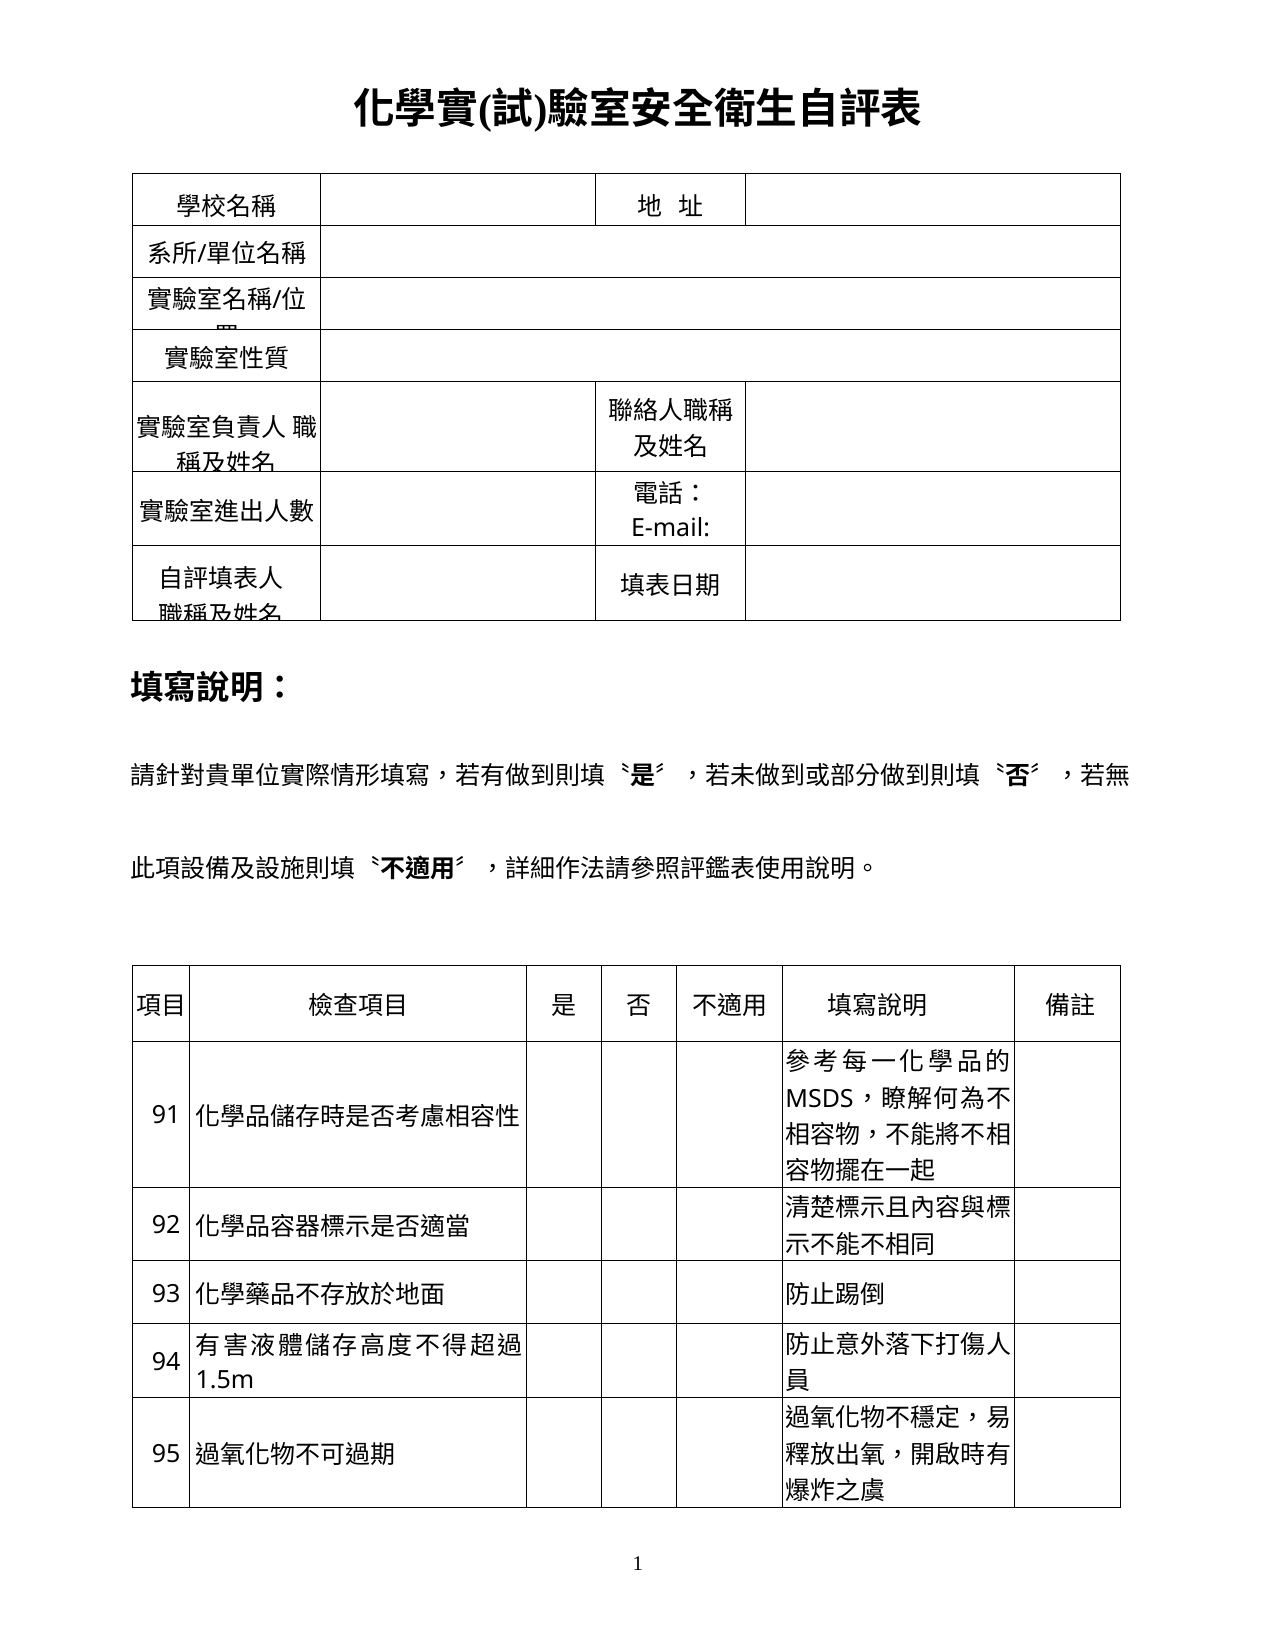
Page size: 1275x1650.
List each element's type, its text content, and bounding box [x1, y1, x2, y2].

table_cell 實驗室進出人數 [133, 472, 320, 545]
table_cell [602, 1324, 676, 1397]
table_cell [602, 1042, 676, 1187]
text 化學實(試)驗室安全衛生自評表 [130, 75, 1145, 135]
table_header [746, 174, 1120, 225]
table_cell [677, 1398, 782, 1507]
table_header 項目 [133, 966, 189, 1041]
table_cell [602, 1261, 676, 1323]
table_cell 化學品容器標示是否適當 [190, 1188, 526, 1260]
table_header [321, 174, 595, 225]
table_header 檢查項目 [190, 966, 526, 1041]
table_cell 實驗室負責人 職稱及姓名 職稱及姓名 [133, 382, 320, 471]
table_header 是 [527, 966, 601, 1041]
table_cell [527, 1398, 601, 1507]
table_cell 實驗室名稱/位置 [133, 278, 320, 329]
table_cell 91 [133, 1042, 189, 1187]
table_cell 過氧化物不可過期 [190, 1398, 526, 1507]
table_cell [602, 1398, 676, 1507]
table_cell 系所/單位名稱 [133, 226, 320, 277]
table_cell [1015, 1042, 1120, 1187]
table_cell 清楚標示且內容與標示不能不相同 [783, 1188, 1014, 1260]
table_cell [527, 1042, 601, 1187]
table_cell [746, 382, 1120, 471]
table_cell 92 [133, 1188, 189, 1260]
table_cell 過氧化物不穩定，易釋放出氧，開啟時有爆炸之虞 [783, 1398, 1014, 1507]
table_cell 填表日期 [596, 546, 745, 620]
table_cell [321, 278, 1120, 329]
table_cell [321, 226, 1120, 277]
table_header 學校名稱 [133, 174, 320, 225]
table_cell [321, 472, 595, 545]
text 請針對貴單位實際情形填寫，若有做到則填〝是〞，若未做到或部分做到則填〝否〞，若無 [130, 709, 1145, 803]
table_header 地 址 [596, 174, 745, 225]
table_cell [527, 1261, 601, 1323]
table_cell 化學品儲存時是否考慮相容性 [190, 1042, 526, 1187]
table_cell 防止踢倒 [783, 1261, 1014, 1323]
table_cell [602, 1188, 676, 1260]
table_cell 電話： E-mail: [596, 472, 745, 545]
table_header 否 [602, 966, 676, 1041]
table_cell 化學藥品不存放於地面 [190, 1261, 526, 1323]
table_cell 94 [133, 1324, 189, 1397]
table_header 備註 [1015, 966, 1120, 1041]
table_cell [1015, 1324, 1120, 1397]
table_cell 93 [133, 1261, 189, 1323]
table_cell 有害液體儲存高度不得超過1.5m [190, 1324, 526, 1397]
table_header 填寫說明 [783, 966, 1014, 1041]
table_cell 防止意外落下打傷人員 [783, 1324, 1014, 1397]
table_cell [1015, 1188, 1120, 1260]
table_cell [677, 1188, 782, 1260]
text 此項設備及設施則填〝不適用〞，詳細作法請參照評鑑表使用說明。 [130, 803, 1145, 897]
table_cell 實驗室性質 [133, 330, 320, 381]
table_cell [527, 1324, 601, 1397]
table_cell [677, 1042, 782, 1187]
table_cell [1015, 1261, 1120, 1323]
table_cell 參考每一化學品的MSDS，瞭解何為不相容物，不能將不相容物擺在一起 [783, 1042, 1014, 1187]
table_cell 聯絡人職稱及姓名 [596, 382, 745, 471]
table_cell [321, 382, 595, 471]
table_header 不適用 [677, 966, 782, 1041]
table_cell 自評填表人 職稱及姓名 [133, 546, 320, 620]
table_cell [677, 1261, 782, 1323]
table_cell [321, 546, 595, 620]
text 填寫說明： [130, 661, 1145, 709]
table_cell [1015, 1398, 1120, 1507]
table_cell [321, 330, 1120, 381]
table_cell [746, 546, 1120, 620]
table_cell [746, 472, 1120, 545]
table_cell 95 [133, 1398, 189, 1507]
table_cell [527, 1188, 601, 1260]
table_cell [677, 1324, 782, 1397]
